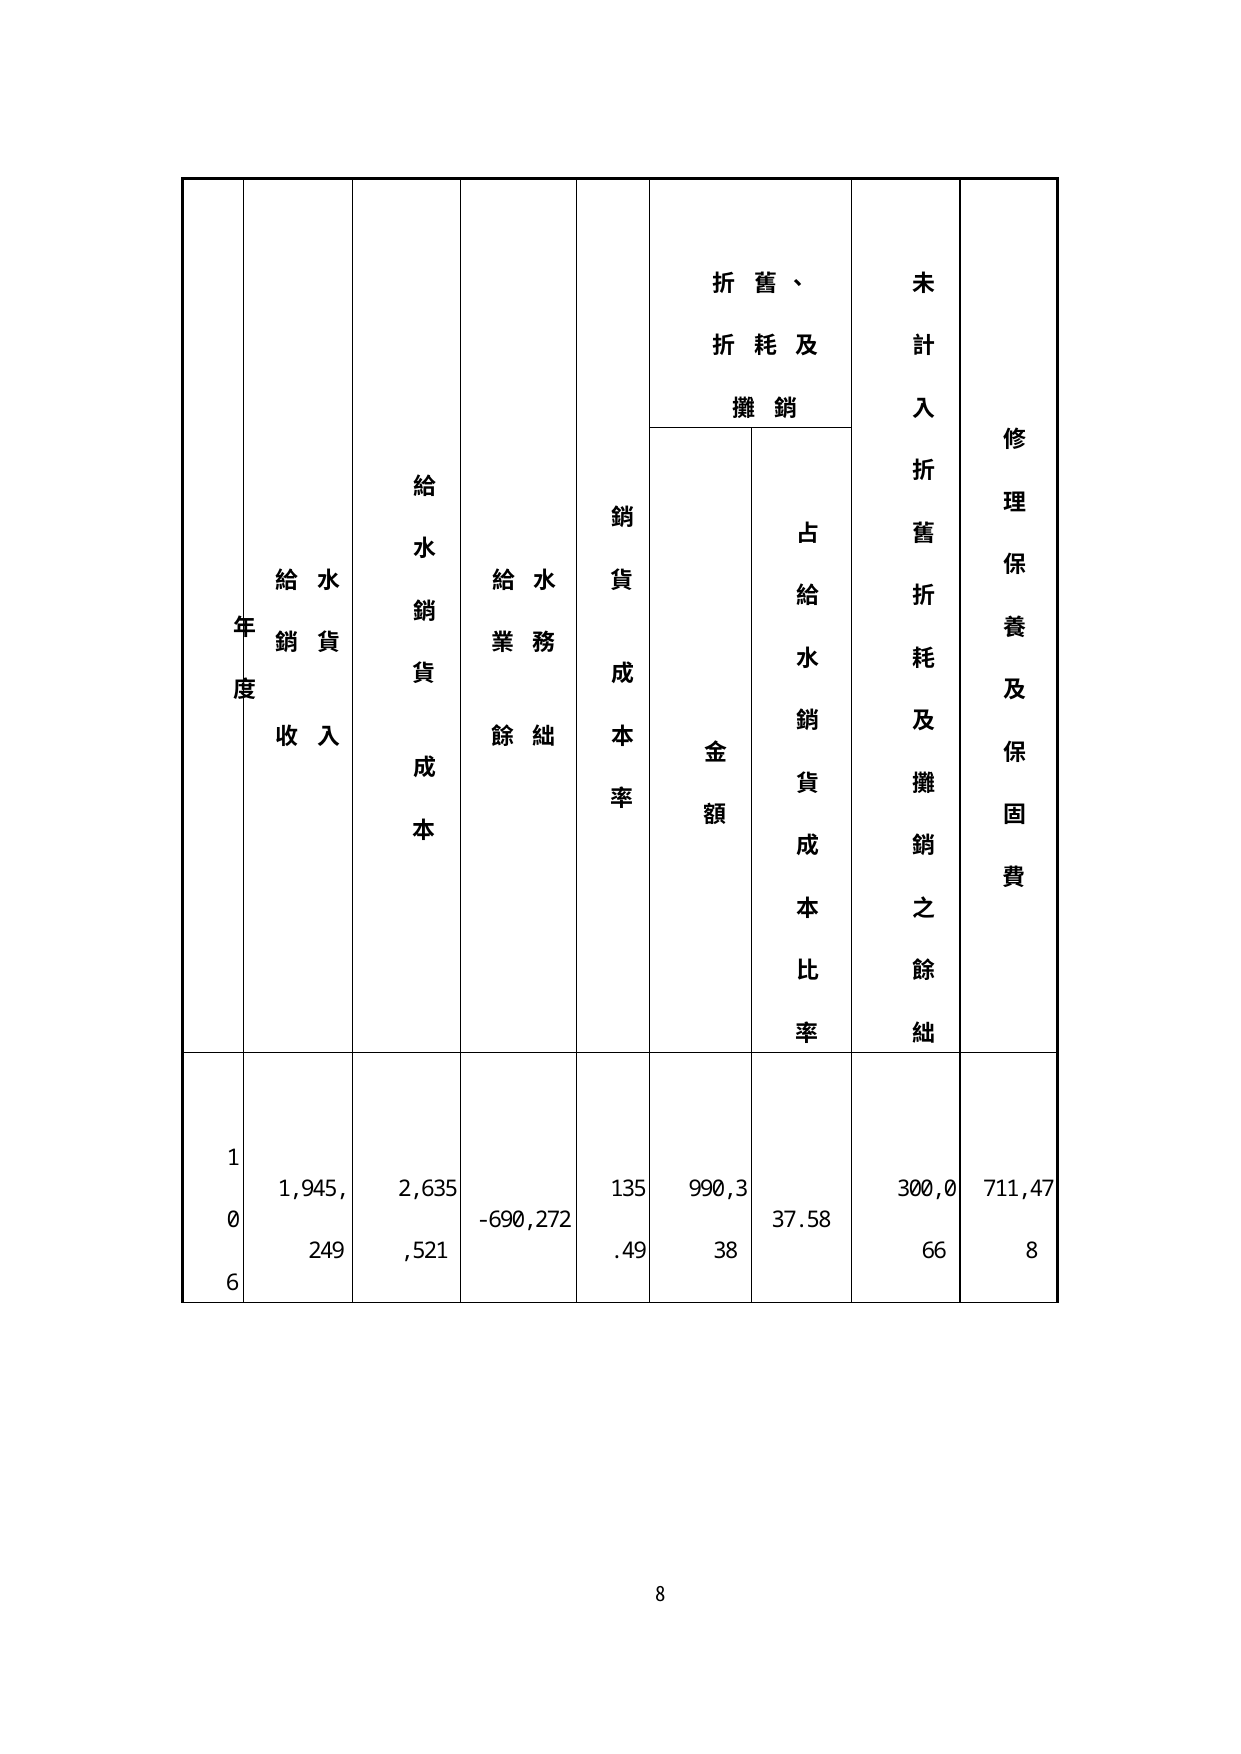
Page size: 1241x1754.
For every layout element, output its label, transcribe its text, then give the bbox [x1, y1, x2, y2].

table_header 給水銷貨 收入 [244, 180, 352, 1052]
table_header 給水業務 餘絀 [461, 180, 576, 1052]
table_header 給水銷貨 成本 [353, 180, 460, 1052]
table_cell -690,272 [461, 1053, 576, 1302]
table_cell 106 [184, 1053, 243, 1302]
table_cell 300,066 [852, 1053, 959, 1302]
table_cell 2,635,521 [353, 1053, 460, 1302]
table_cell 占給水銷貨成本比率 [752, 428, 851, 1052]
table_cell 990,338 [650, 1053, 751, 1302]
table_cell 711,478 [961, 1053, 1056, 1302]
table_header 未計入折舊折耗及攤銷之餘絀情形 [852, 180, 959, 1052]
table_header 修理保養及保固費 [961, 180, 1056, 1052]
table_header 折舊、折耗及攤銷 [650, 180, 851, 427]
table_cell 37.58 [752, 1053, 851, 1302]
table_header 年度 [184, 180, 243, 1052]
table_cell 135.49 [577, 1053, 649, 1302]
table_header 銷貨 成本率 [577, 180, 649, 1052]
table_cell 1,945,249 [244, 1053, 352, 1302]
table_cell 金額 [650, 428, 751, 1052]
